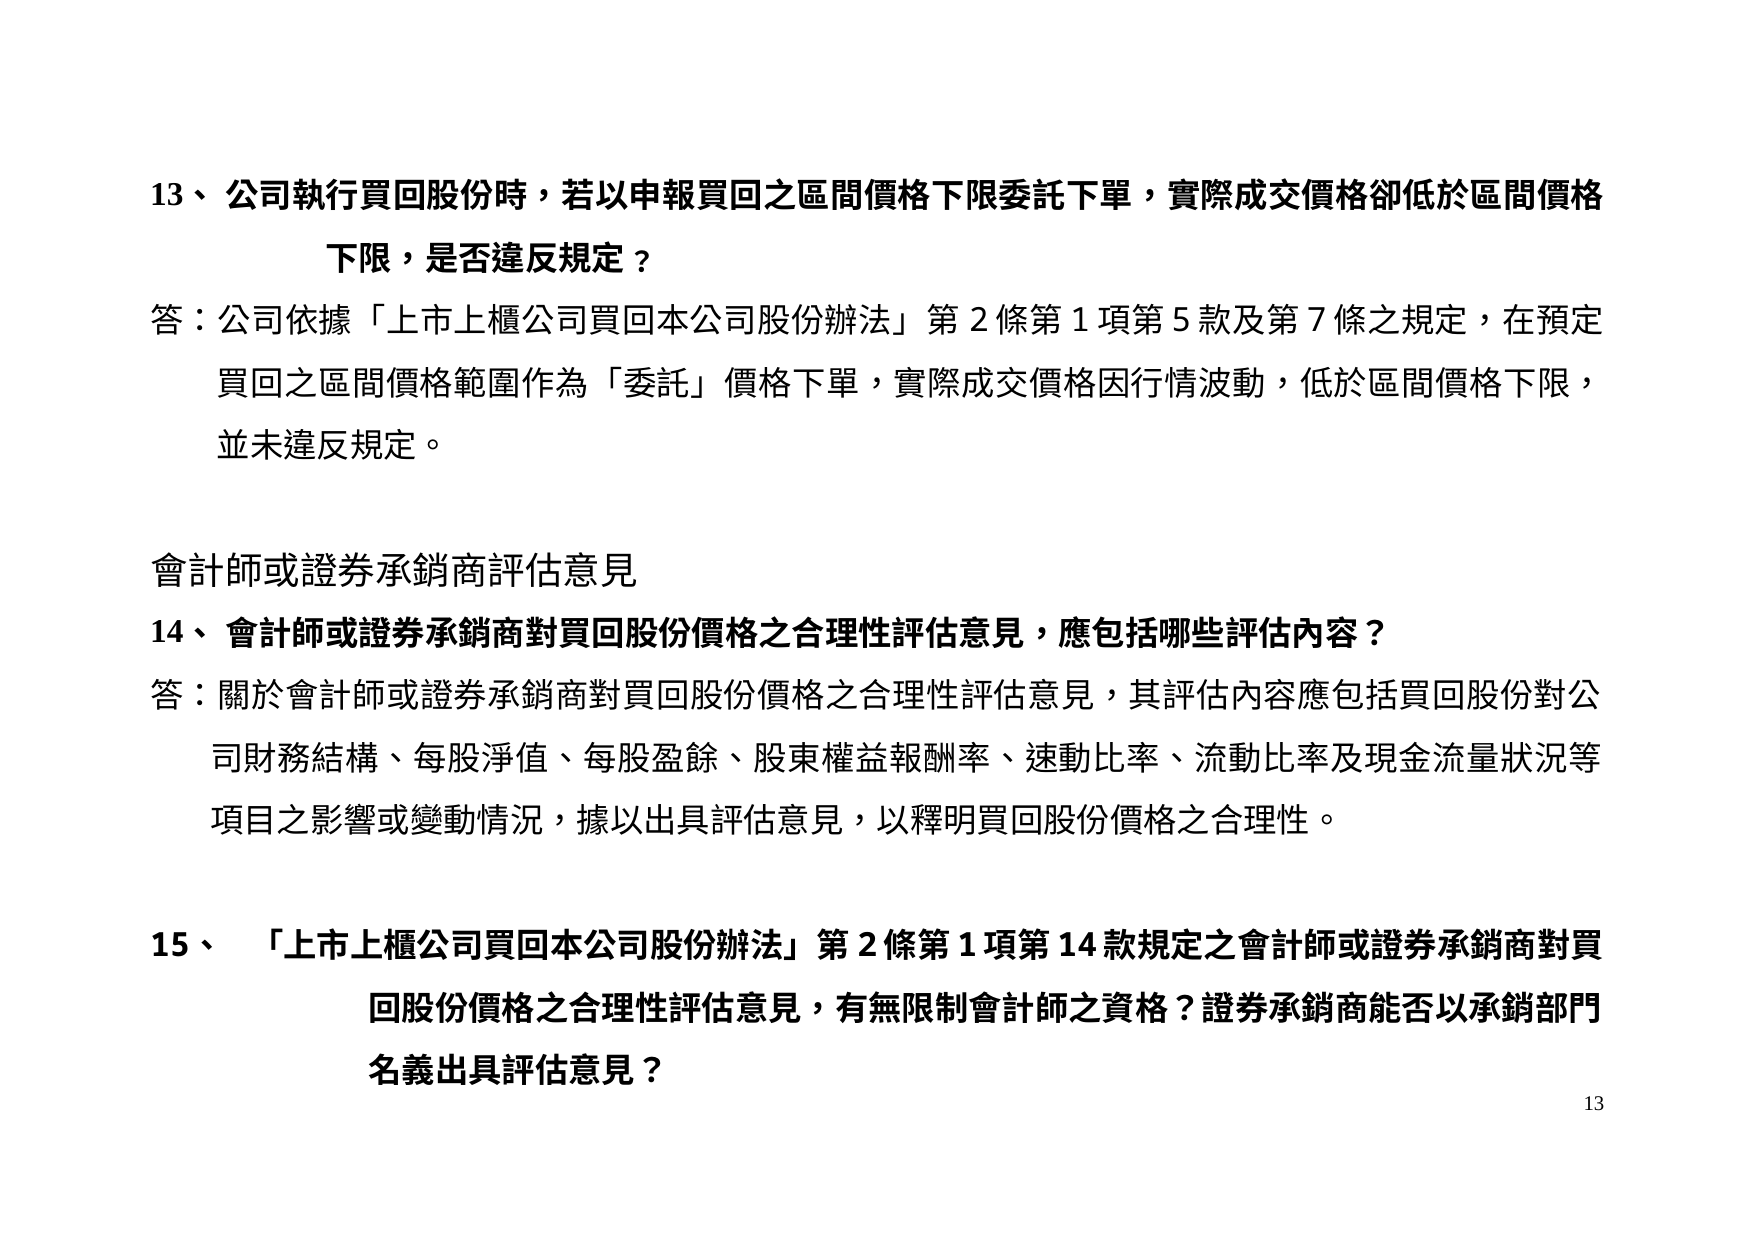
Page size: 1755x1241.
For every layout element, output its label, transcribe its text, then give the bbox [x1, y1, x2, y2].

list 公司執行買回股份時，若以申報買回之區間價格下限委託下單，實際成交價格卻低於區間價格下限，是否違反規定﹖ [150, 151, 1604, 276]
list 會計師或證券承銷商對買回股份價格之合理性評估意見，應包括哪些評估內容？ [150, 589, 1604, 651]
text 答：關於會計師或證券承銷商對買回股份價格之合理性評估意見，其評估內容應包括買回股份對公司財務結構、每股淨值、每股盈餘、股東權益報酬率、速動比率、流動比率及現金流量狀況等項目之影響或變動情況，據以出具評估意見，以釋明買回股份價格之合理性。 [150, 651, 1604, 839]
list 「上市上櫃公司買回本公司股份辦法」第2條第1項第14款規定之會計師或證券承銷商對買回股份價格之合理性評估意見，有無限制會計師之資格？證券承銷商能否以承銷部門名義出具評估意見？ [150, 901, 1604, 1089]
text 會計師或證券承銷商評估意見 [150, 526, 1604, 589]
text 答：公司依據「上市上櫃公司買回本公司股份辦法」第2條第1項第5款及第7條之規定，在預定買回之區間價格範圍作為「委託」價格下單，實際成交價格因行情波動，低於區間價格下限，並未違反規定。 [150, 276, 1604, 464]
